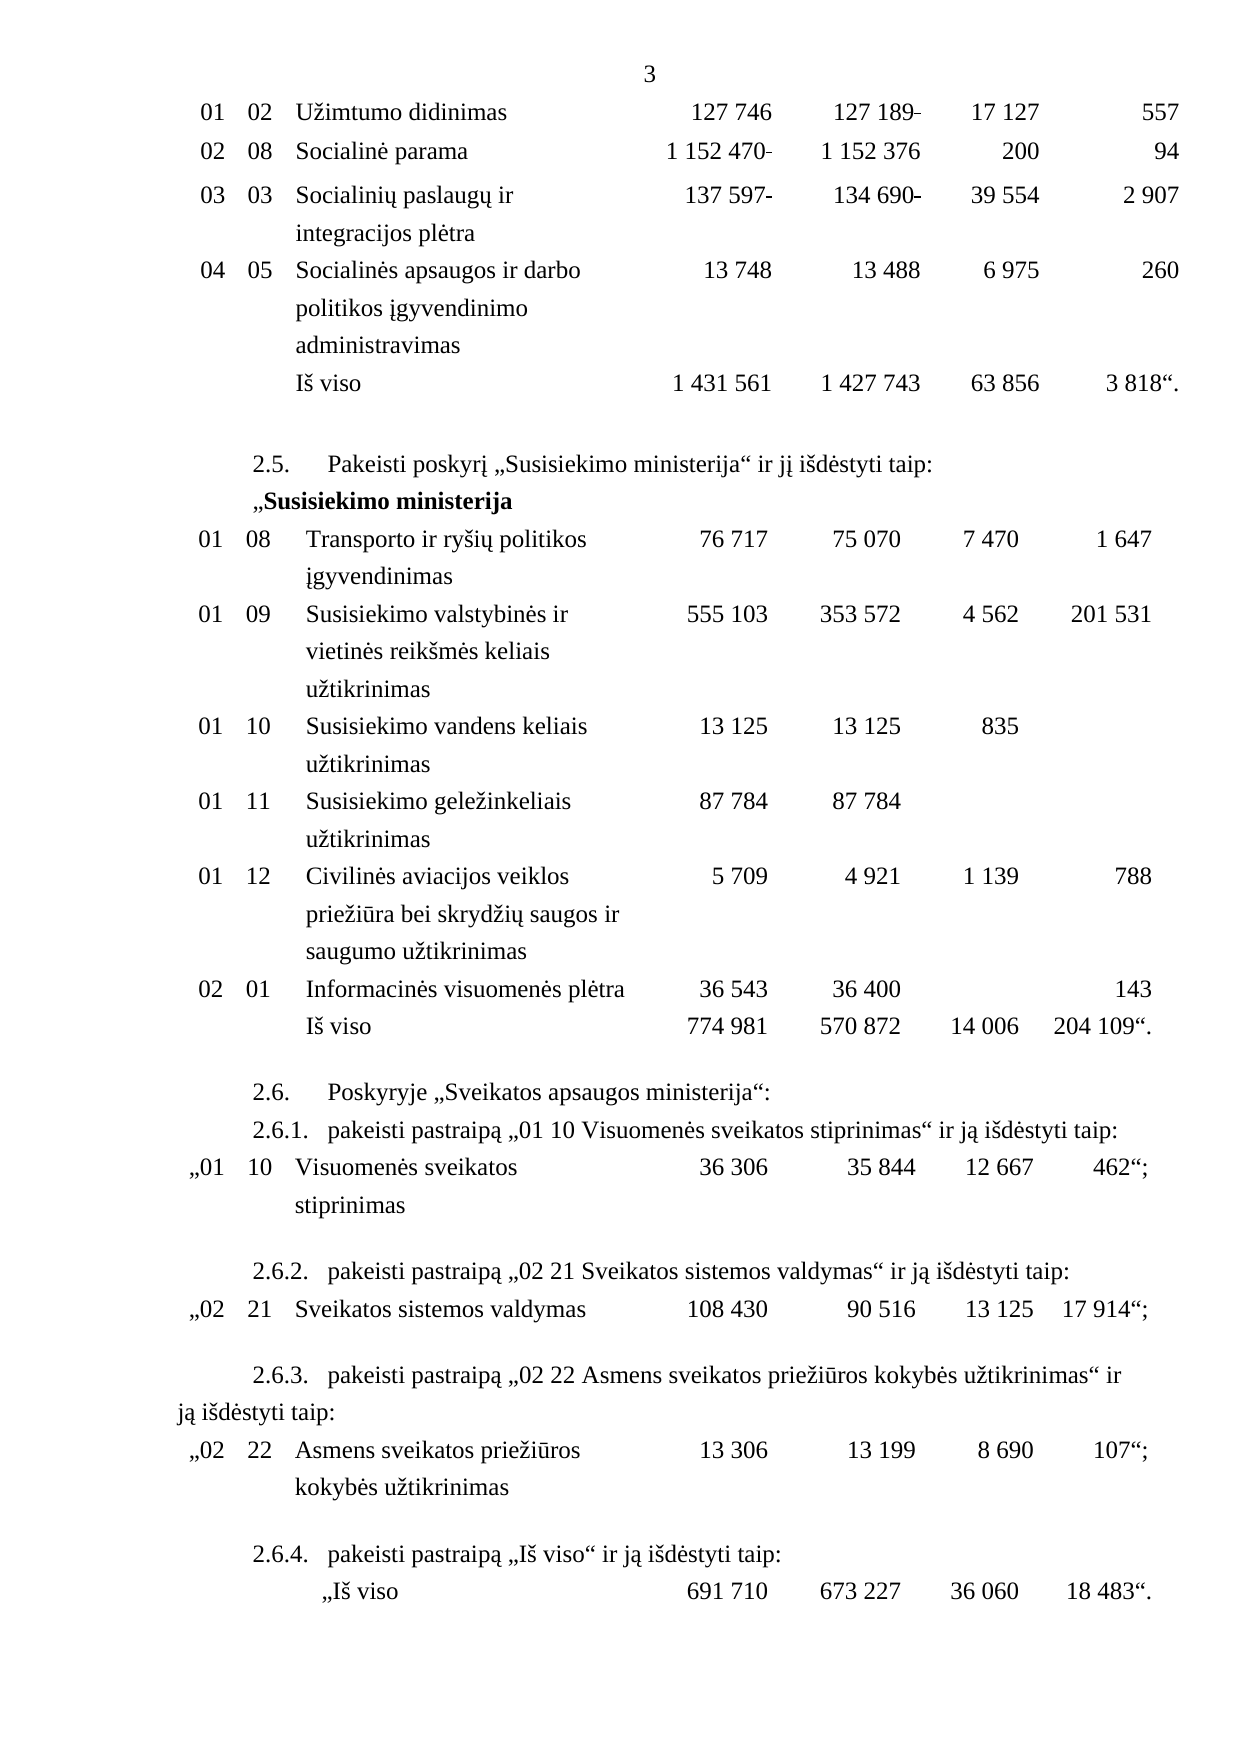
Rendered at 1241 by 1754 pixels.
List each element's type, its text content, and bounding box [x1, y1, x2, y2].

table_header 90 516 [779, 1285, 927, 1322]
table_header [187, 1568, 234, 1605]
table_cell 08 [236, 128, 284, 172]
table_cell 3 818“. [1050, 359, 1184, 411]
table_header 17 127 [932, 89, 1050, 128]
table_cell 5 709 [646, 853, 779, 965]
table_cell 03 [236, 172, 284, 247]
table_cell 774 981 [646, 1003, 779, 1040]
table_cell [912, 965, 1030, 1002]
table_cell [1030, 703, 1163, 777]
table_cell Socialinės apsaugos ir darbo politikos įgyvendinimo administravimas [284, 247, 639, 359]
table_cell 1 152 470 [640, 128, 783, 172]
table_cell 02 [177, 128, 236, 172]
table_header Visuomenės sveikatos stiprinimas [283, 1144, 637, 1219]
table_cell 01 [187, 853, 234, 965]
text 2.5. Pakeisti poskyrį „Susisiekimo ministerija“ ir jį išdėstyti taip: [177, 440, 1122, 477]
table_header 76 717 [646, 515, 779, 590]
table_cell 137 597 [640, 172, 783, 247]
table_cell 1 431 561 [640, 359, 783, 411]
table_cell 87 784 [779, 778, 912, 852]
table_cell 788 [1030, 853, 1163, 965]
table_cell 134 690 [783, 172, 932, 247]
text 2.6.3. pakeisti pastraipą „02 22 Asmens sveikatos priežiūros kokybės užtikrinimas“ ir ją išdėstyti taip: [177, 1351, 1122, 1426]
table_cell 1 427 743 [783, 359, 932, 411]
table_header 1 647 [1030, 515, 1163, 590]
table_header 127 746 [640, 89, 783, 128]
table_cell 39 554 [932, 172, 1050, 247]
table_cell [912, 778, 1030, 852]
table_cell Iš viso [294, 1003, 646, 1040]
table_cell Informacinės visuomenės plėtra [294, 965, 646, 1002]
table_cell 11 [234, 778, 294, 852]
table_cell 200 [932, 128, 1050, 172]
table_cell 353 572 [779, 590, 912, 702]
table_cell 14 006 [912, 1003, 1030, 1040]
table_cell 4 921 [779, 853, 912, 965]
table_cell 2 907 [1050, 172, 1184, 247]
table_cell 1 139 [912, 853, 1030, 965]
table_cell 09 [234, 590, 294, 702]
table_header 75 070 [779, 515, 912, 590]
table_header „02 [177, 1285, 236, 1322]
table_header 673 227 [779, 1568, 912, 1605]
table_header 18 483“. [1030, 1568, 1163, 1605]
table_cell 570 872 [779, 1003, 912, 1040]
table_header 107“; [1045, 1426, 1178, 1501]
table_header Užimtumo didinimas [284, 89, 639, 128]
table_cell [234, 1003, 294, 1040]
table_header 462“; [1045, 1144, 1178, 1219]
table_header 36 306 [637, 1144, 779, 1219]
table_cell Socialinė parama [284, 128, 639, 172]
table_cell Susisiekimo geležinkeliais užtikrinimas [294, 778, 646, 852]
table_cell 63 856 [932, 359, 1050, 411]
table_cell [236, 359, 284, 411]
table_header „02 [177, 1426, 236, 1501]
table_header 557 [1050, 89, 1184, 128]
table_cell 6 975 [932, 247, 1050, 359]
table_cell 36 543 [646, 965, 779, 1002]
text 2.6.2. pakeisti pastraipą „02 21 Sveikatos sistemos valdymas“ ir ją išdėstyti taip: [177, 1247, 1122, 1285]
table_header Transporto ir ryšių politikos įgyvendinimas [294, 515, 646, 590]
table_cell 835 [912, 703, 1030, 777]
table_header 36 060 [912, 1568, 1030, 1605]
table_cell 04 [177, 247, 236, 359]
table_header 01 [177, 89, 236, 128]
table_header 08 [234, 515, 294, 590]
table_header 01 [187, 515, 234, 590]
table_cell 13 748 [640, 247, 783, 359]
table_cell 03 [177, 172, 236, 247]
table_header 17 914“; [1045, 1285, 1178, 1322]
table_cell 10 [234, 703, 294, 777]
table_header 691 710 [646, 1568, 779, 1605]
table_cell 87 784 [646, 778, 779, 852]
table_cell 01 [187, 590, 234, 702]
table_header 13 199 [779, 1426, 927, 1501]
table_cell 204 109“. [1030, 1003, 1163, 1040]
table_header 10 [236, 1144, 283, 1219]
table_cell 94 [1050, 128, 1184, 172]
table_header 22 [236, 1426, 283, 1501]
table_header 13 306 [637, 1426, 779, 1501]
table_cell 4 562 [912, 590, 1030, 702]
table_header 12 667 [927, 1144, 1045, 1219]
table_header 02 [236, 89, 284, 128]
table_header Asmens sveikatos priežiūros kokybės užtikrinimas [283, 1426, 637, 1501]
table_header „01 [177, 1144, 236, 1219]
table_header [234, 1568, 294, 1605]
table_cell Susisiekimo vandens keliais užtikrinimas [294, 703, 646, 777]
table_header 21 [236, 1285, 283, 1322]
table_cell Civilinės aviacijos veiklos priežiūra bei skrydžių saugos ir saugumo užtikrinimas [294, 853, 646, 965]
table_cell 12 [234, 853, 294, 965]
table_cell [187, 1003, 234, 1040]
table_cell 02 [187, 965, 234, 1002]
text 2.6.1. pakeisti pastraipą „01 10 Visuomenės sveikatos stiprinimas“ ir ją išdėstyti taip: [177, 1106, 1122, 1144]
table_header 127 189 [783, 89, 932, 128]
table_cell 13 488 [783, 247, 932, 359]
table_cell 05 [236, 247, 284, 359]
table_header 35 844 [779, 1144, 927, 1219]
table_cell 13 125 [646, 703, 779, 777]
table_cell [1030, 778, 1163, 852]
table_header Sveikatos sistemos valdymas [283, 1285, 637, 1322]
table_header 108 430 [637, 1285, 779, 1322]
text „Susisiekimo ministerija [177, 477, 1122, 515]
table_cell 13 125 [779, 703, 912, 777]
table_header 13 125 [927, 1285, 1045, 1322]
table_cell 01 [187, 778, 234, 852]
table_cell 01 [187, 703, 234, 777]
table_cell 555 103 [646, 590, 779, 702]
table_cell Susisiekimo valstybinės ir vietinės reikšmės keliais užtikrinimas [294, 590, 646, 702]
table_header 7 470 [912, 515, 1030, 590]
table_cell Iš viso [284, 359, 639, 411]
text 2.6. Poskyryje „Sveikatos apsaugos ministerija“: [177, 1069, 1122, 1106]
table_header „Iš viso [294, 1568, 646, 1605]
table_cell 260 [1050, 247, 1184, 359]
text 2.6.4. pakeisti pastraipą „Iš viso“ ir ją išdėstyti taip: [177, 1530, 1122, 1567]
table_cell 143 [1030, 965, 1163, 1002]
table_cell [177, 359, 236, 411]
table_cell 36 400 [779, 965, 912, 1002]
table_cell 201 531 [1030, 590, 1163, 702]
table_header 8 690 [927, 1426, 1045, 1501]
table_cell Socialinių paslaugų ir integracijos plėtra [284, 172, 639, 247]
table_cell 1 152 376 [783, 128, 932, 172]
table_cell 01 [234, 965, 294, 1002]
